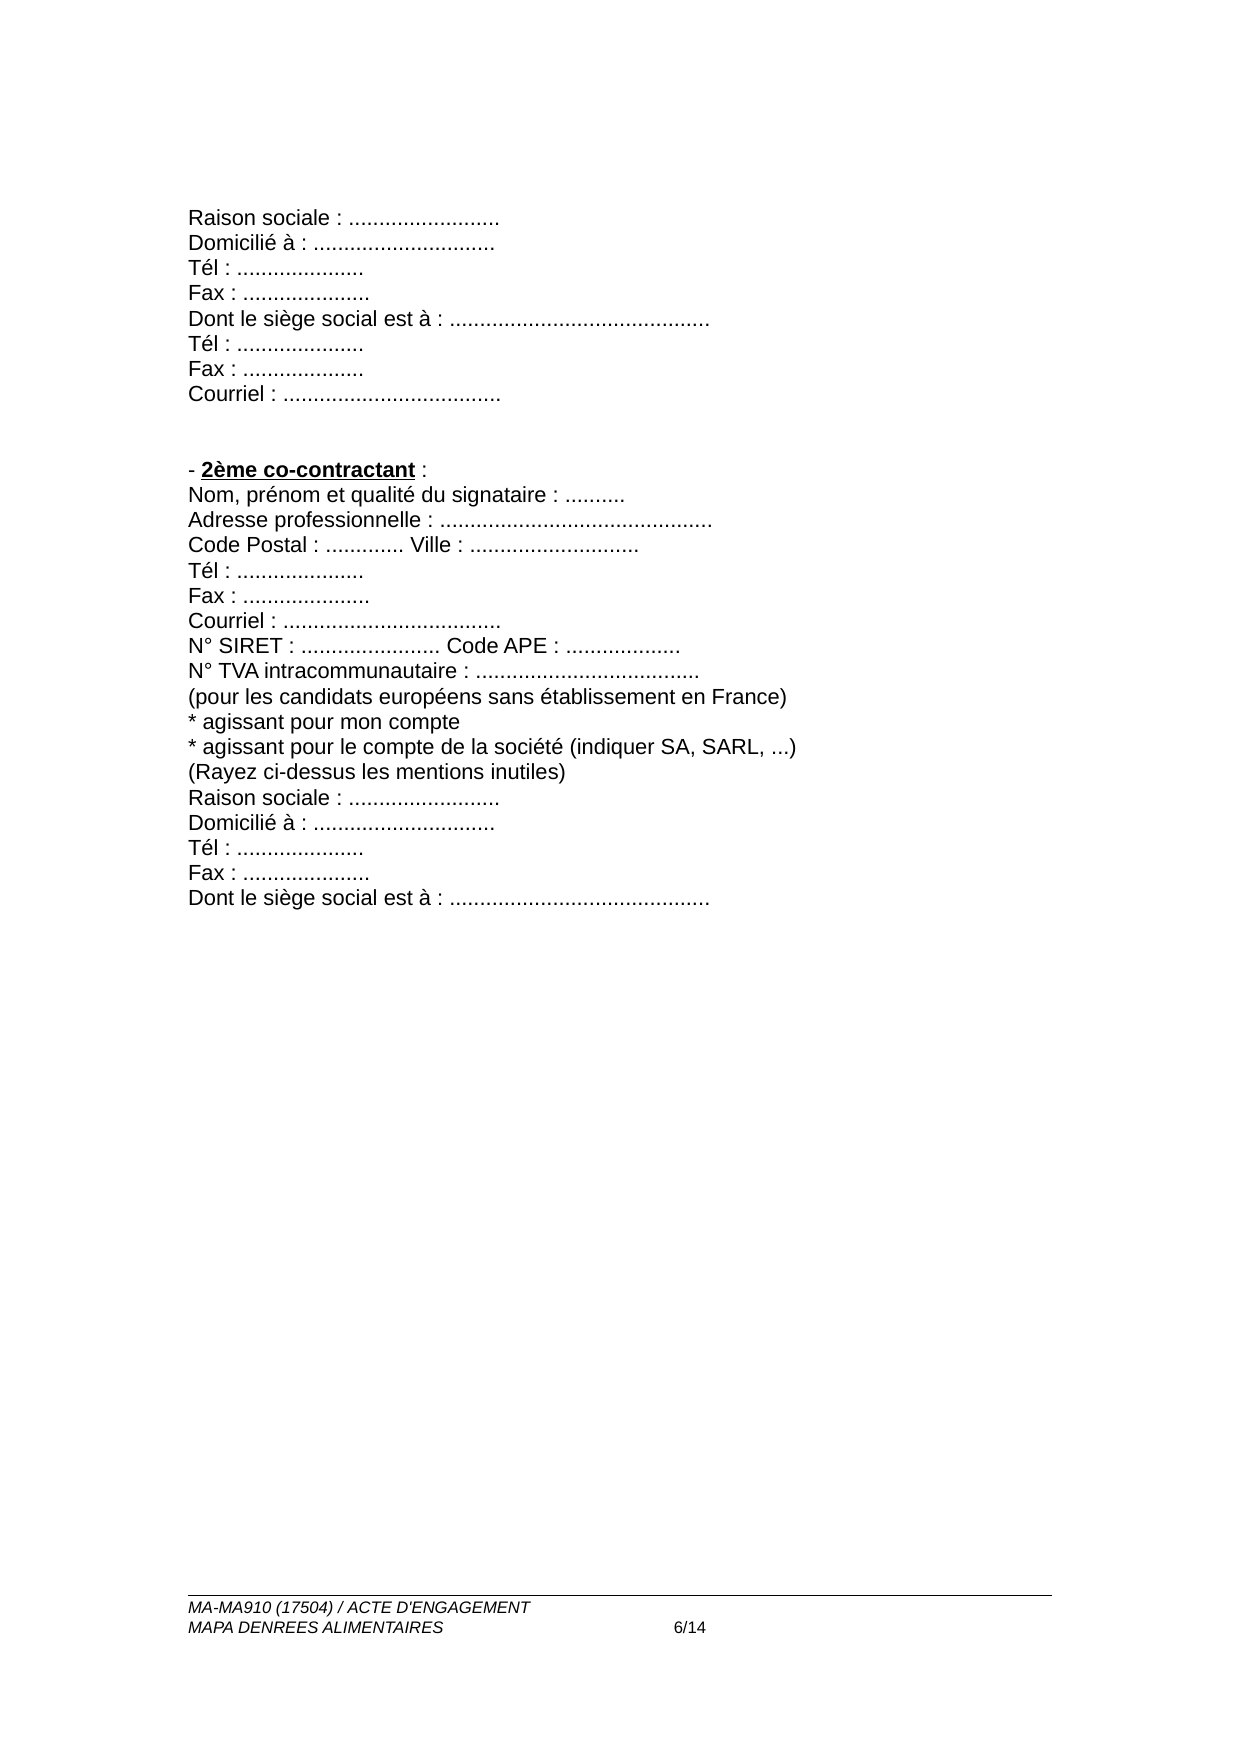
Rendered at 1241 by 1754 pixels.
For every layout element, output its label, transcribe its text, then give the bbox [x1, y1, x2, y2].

text N° TVA intracommunautaire : ..................................... [188, 658, 1052, 683]
text Nom, prénom et qualité du signataire : .......... [188, 482, 1052, 507]
text Tél : ..................... [188, 331, 1052, 356]
text Code Postal : ............. Ville : ............................ [188, 532, 1052, 557]
text Courriel : .................................... [188, 381, 1052, 406]
text Fax : ..................... [188, 280, 1052, 305]
text Adresse professionnelle : ............................................. [188, 507, 1052, 532]
text Dont le siège social est à : ........................................... [188, 885, 1052, 910]
text N° SIRET : ....................... Code APE : ................... [188, 633, 1052, 658]
text Raison sociale : ......................... [188, 784, 1052, 809]
text * agissant pour mon compte [188, 709, 1052, 734]
text * agissant pour le compte de la société (indiquer SA, SARL, ...) [188, 734, 1052, 759]
text Domicilié à : .............................. [188, 230, 1052, 255]
text (Rayez ci-dessus les mentions inutiles) [188, 759, 1052, 784]
text Courriel : .................................... [188, 608, 1052, 633]
text Fax : ..................... [188, 860, 1052, 885]
text Fax : ..................... [188, 583, 1052, 608]
text - 2ème co-contractant : [188, 457, 1052, 482]
text Raison sociale : ......................... [188, 204, 1052, 230]
text Tél : ..................... [188, 557, 1052, 583]
text (pour les candidats européens sans établissement en France) [188, 683, 1052, 709]
text Dont le siège social est à : ........................................... [188, 305, 1052, 331]
text Domicilié à : .............................. [188, 809, 1052, 835]
text Fax : .................... [188, 356, 1052, 381]
text Tél : ..................... [188, 255, 1052, 280]
text Tél : ..................... [188, 835, 1052, 860]
